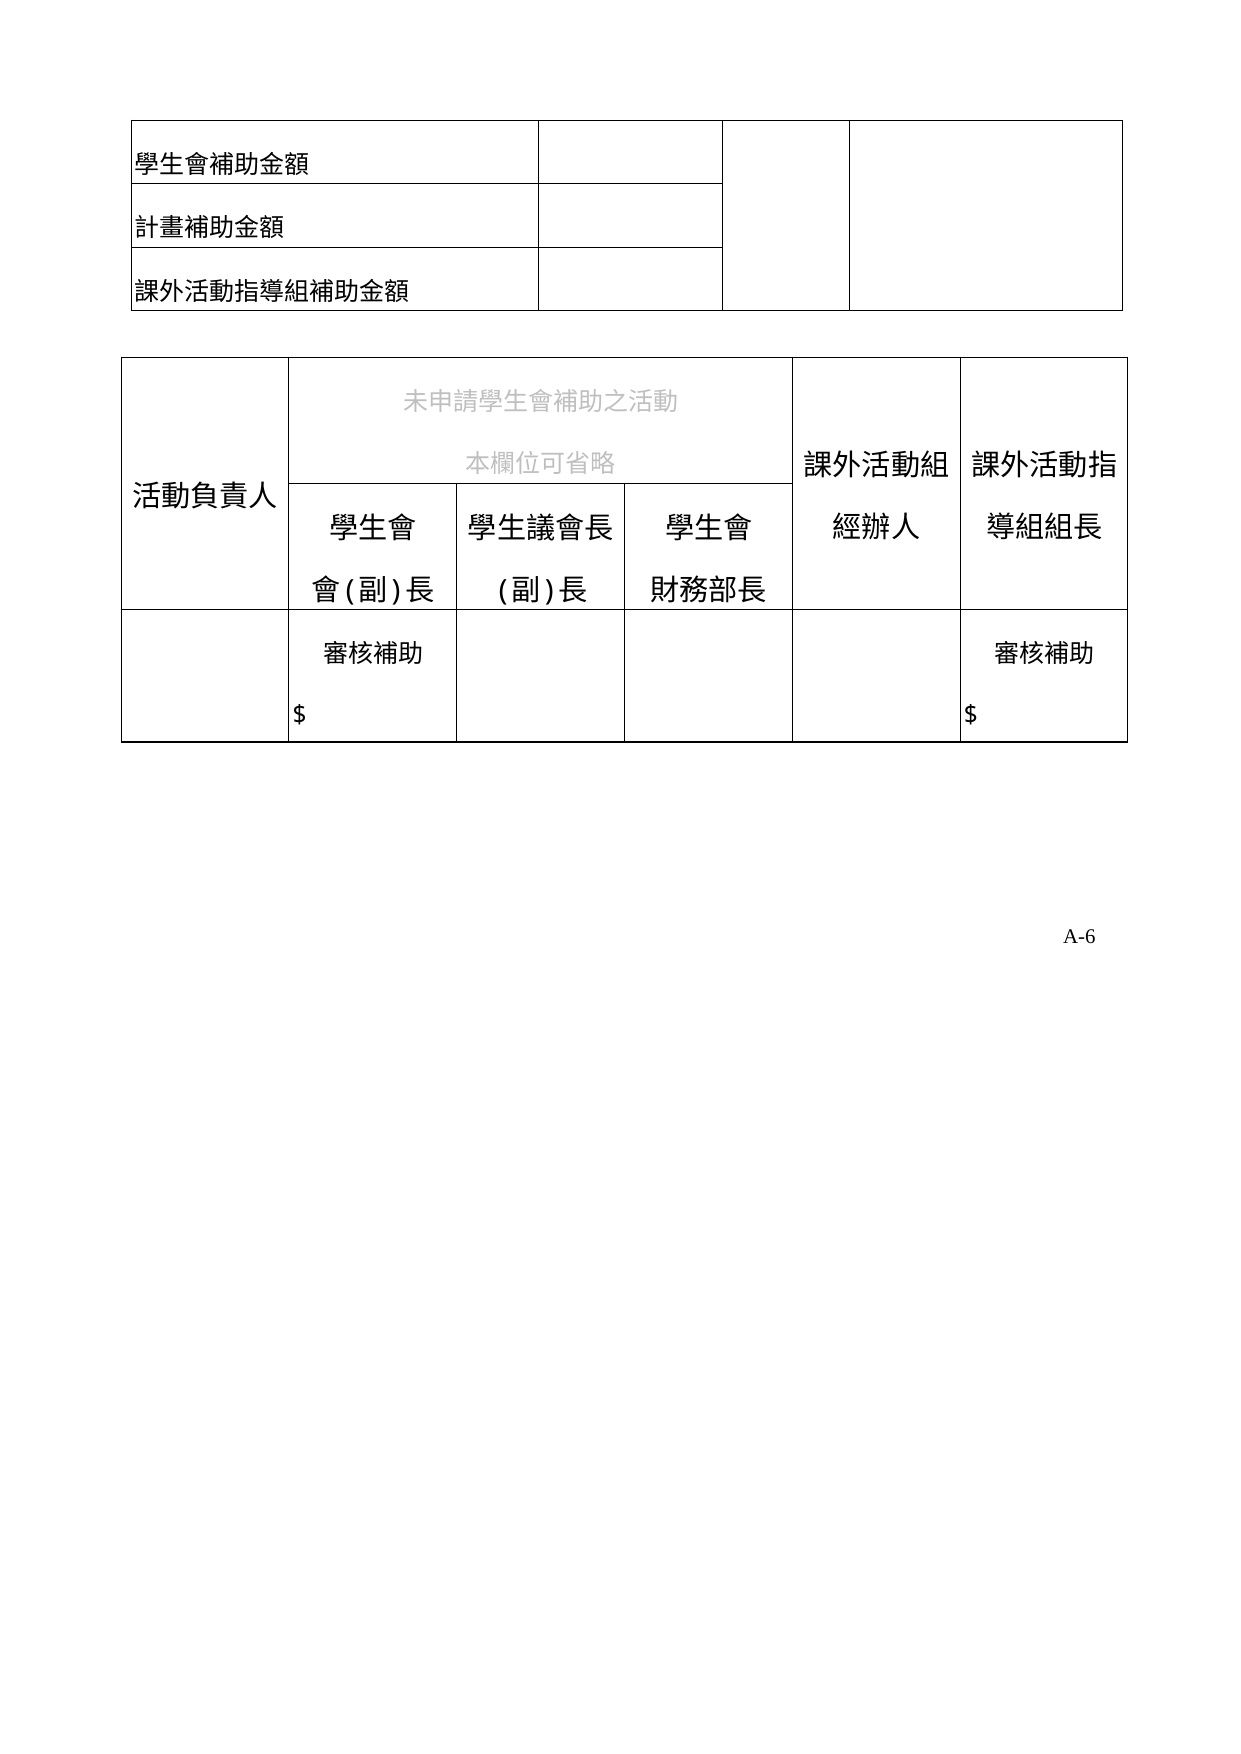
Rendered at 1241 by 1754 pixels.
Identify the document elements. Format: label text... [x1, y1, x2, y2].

table_cell [539, 184, 722, 247]
table_cell [539, 121, 722, 183]
table_cell [793, 610, 960, 741]
table_cell 學生會 會(副)長 [289, 484, 456, 609]
table_header 未申請學生會補助之活動 本欄位可省略 [289, 358, 792, 483]
table_cell 課外活動指導組補助金額 [132, 248, 538, 310]
table_cell 學生會 財務部長 [625, 484, 792, 609]
table_header 課外活動組 經辦人 [793, 358, 960, 609]
table_cell 審核補助 $ [289, 610, 456, 741]
table_cell [122, 610, 288, 741]
table_cell [118, 120, 131, 183]
table_cell [457, 610, 624, 741]
table_cell [118, 247, 131, 310]
table_cell [850, 121, 1122, 310]
table_cell [625, 610, 792, 741]
table_cell 學生議會長(副)長 [457, 484, 624, 609]
text A-6 [1063, 924, 1127, 948]
table_cell 審核補助 $ [961, 610, 1127, 741]
table_cell 計畫補助金額 [132, 184, 538, 247]
table_cell [118, 183, 131, 247]
table_cell [723, 121, 849, 310]
table_header 活動負責人 [122, 358, 288, 609]
table_header 課外活動指導組組長 [961, 358, 1127, 609]
table_cell [539, 248, 722, 310]
table_cell 學生會補助金額 [132, 121, 538, 183]
